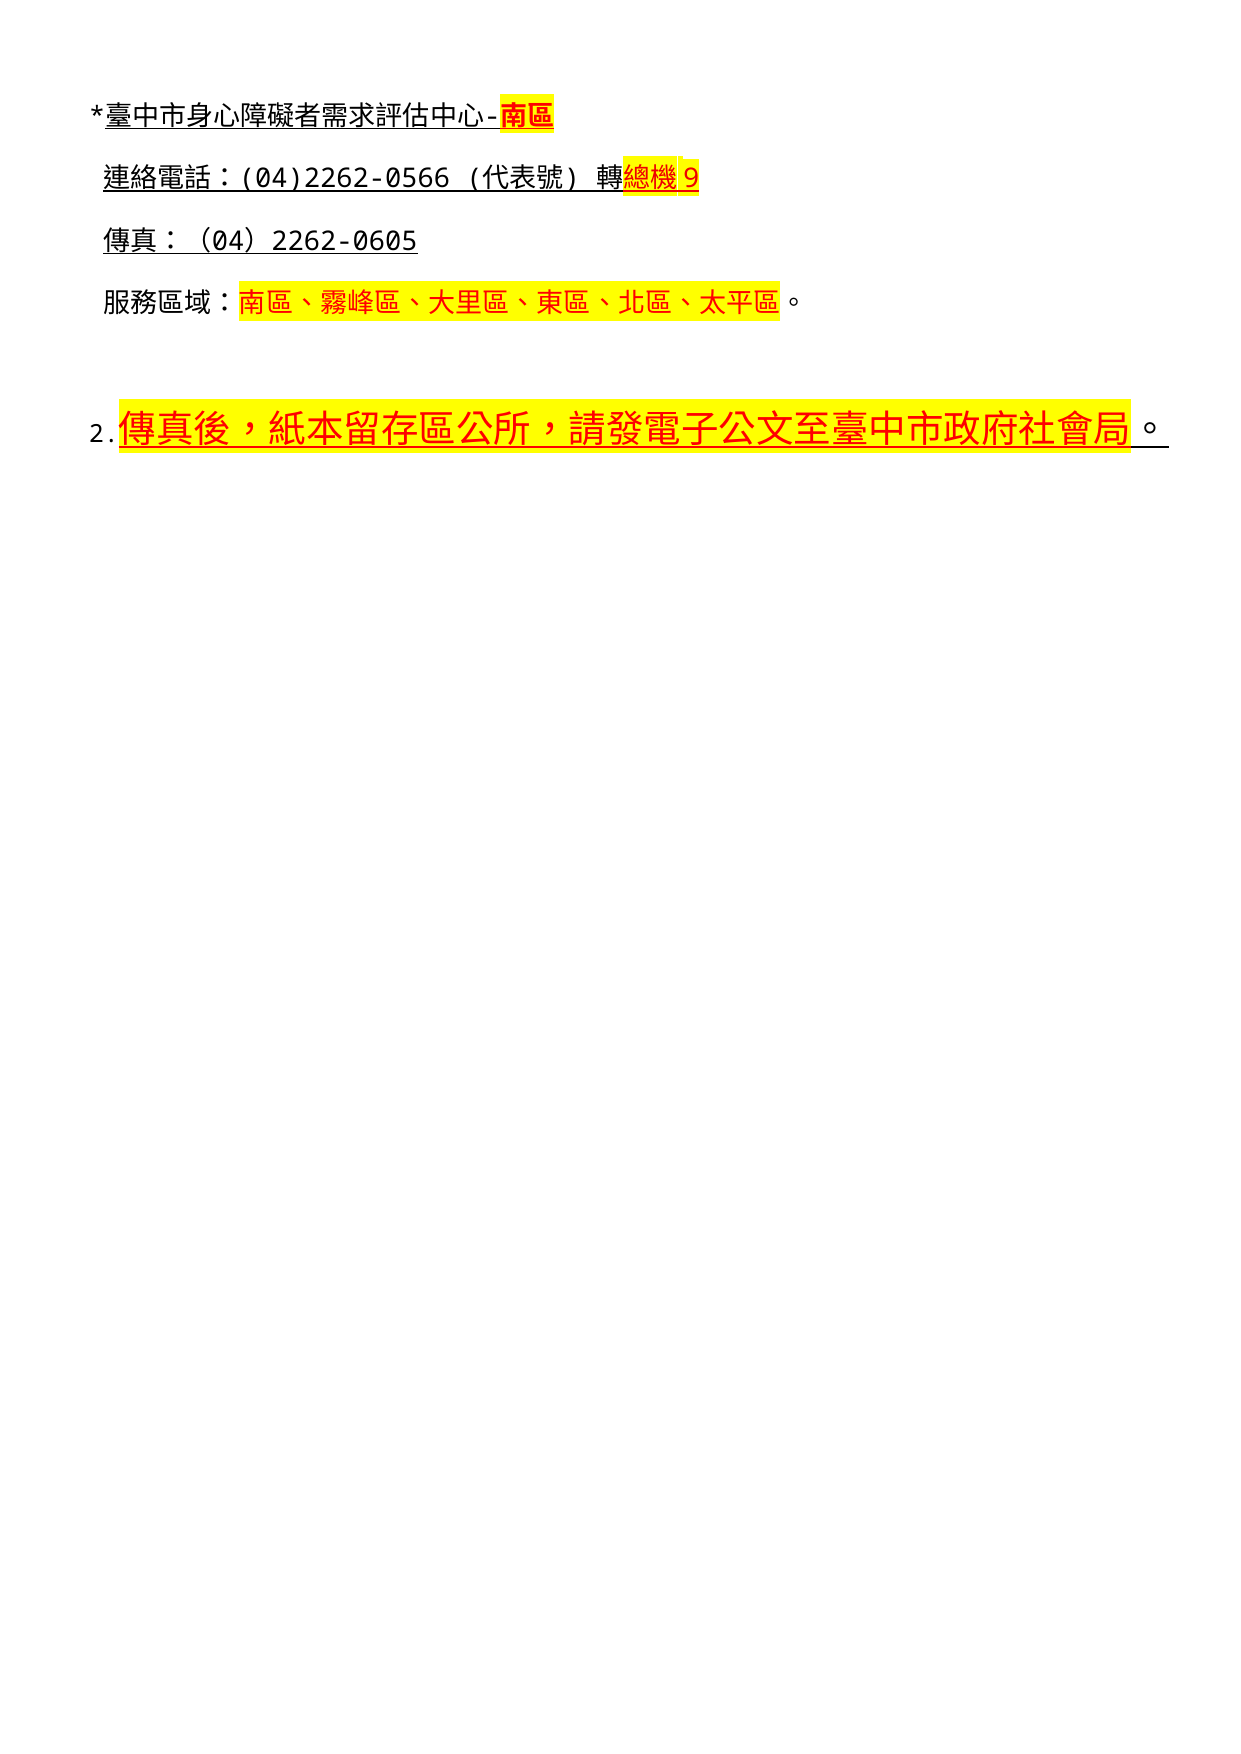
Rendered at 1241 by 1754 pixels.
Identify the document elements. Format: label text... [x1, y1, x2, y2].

text 2.傳真後，紙本留存區公所，請發電子公文至臺中市政府社會局。 [89, 384, 1167, 447]
text 連絡電話：(04)2262-0566 (代表號) 轉總機9 [74, 134, 1167, 197]
text 傳真：（04）2262-0605 [74, 197, 1167, 259]
text *臺中市身心障礙者需求評估中心-南區 [88, 72, 1167, 134]
text 服務區域：南區、霧峰區、大里區、東區、北區、太平區。 [74, 259, 1167, 322]
